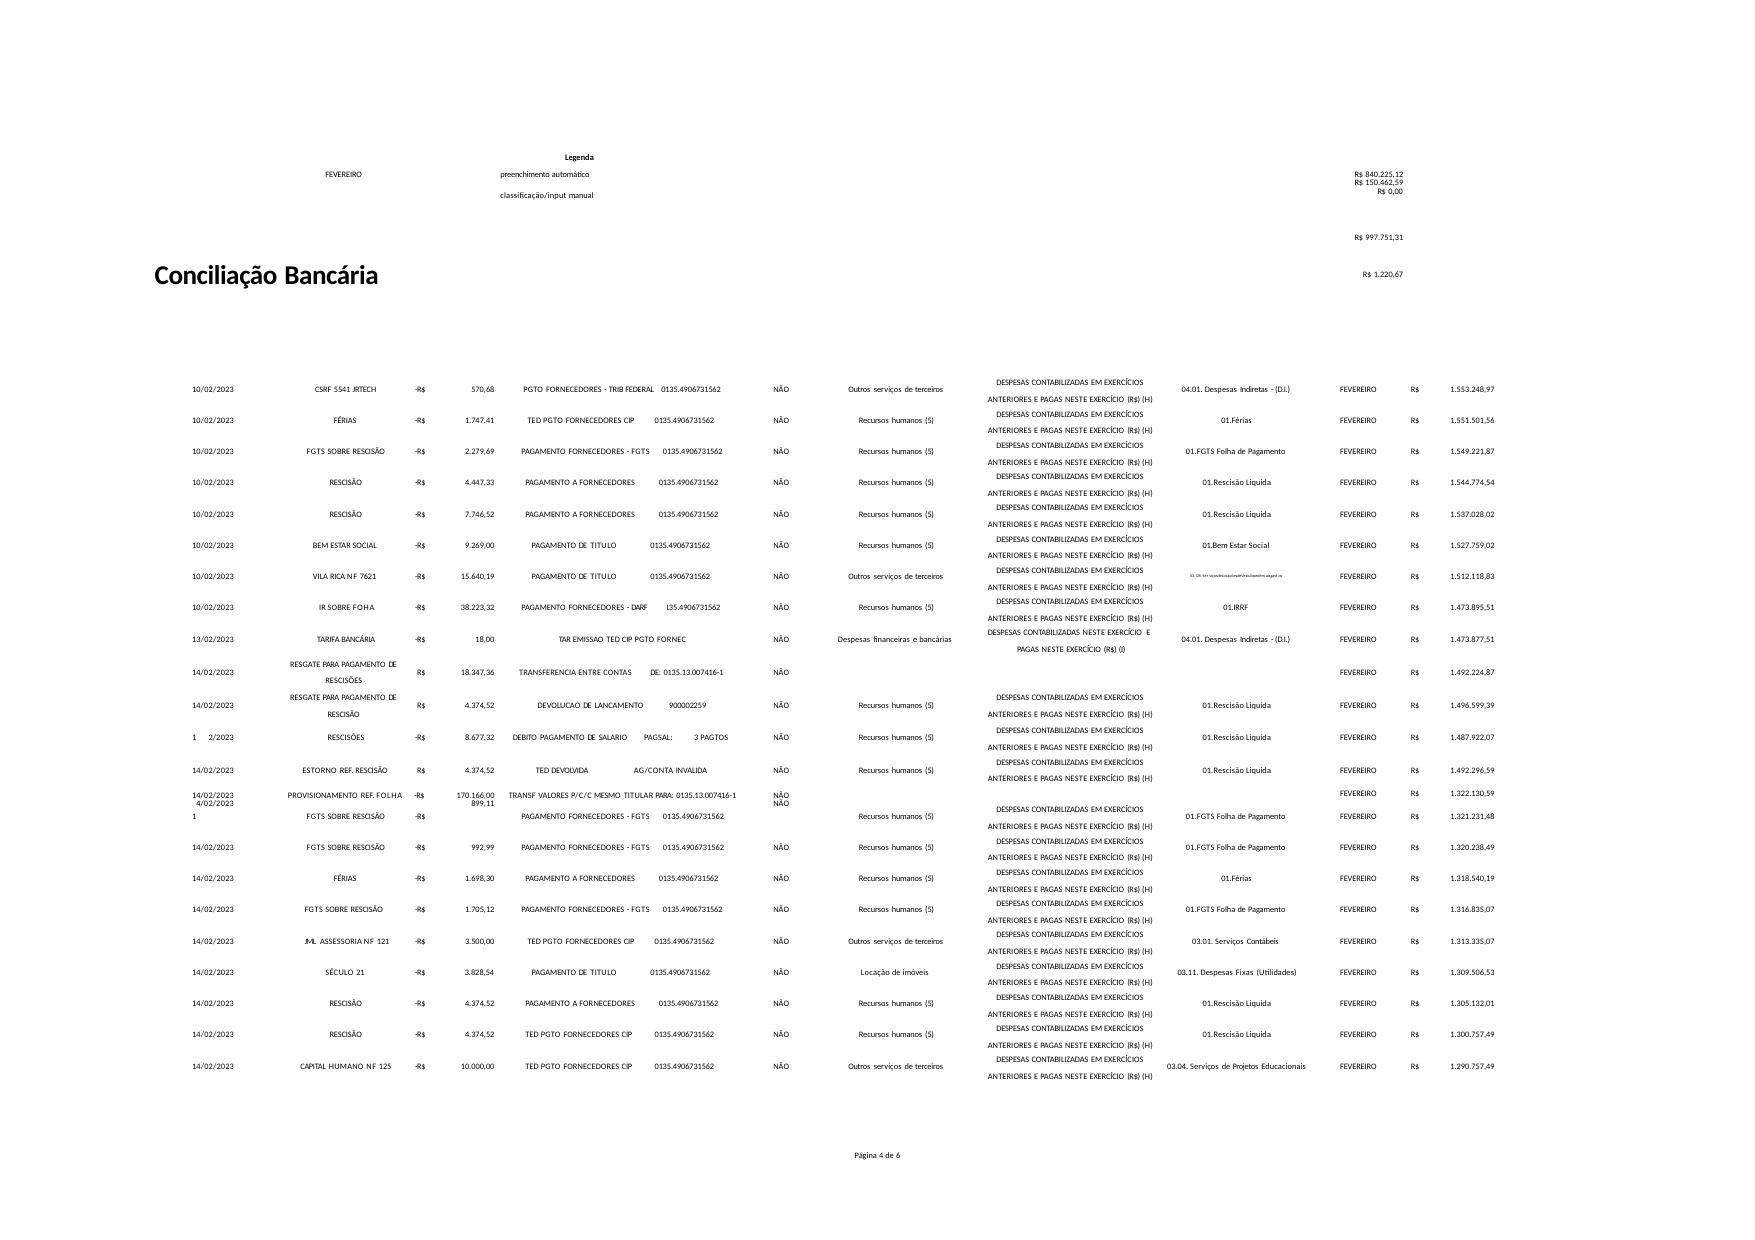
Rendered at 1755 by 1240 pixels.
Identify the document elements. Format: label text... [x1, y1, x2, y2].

text preenchimento automático [500, 171, 605, 179]
text FEVEREIRO [1340, 875, 1389, 883]
text DESPESAS CONTABILIZADAS EM EXERCÍCIOS [996, 694, 1166, 702]
text FÉRIAS [333, 875, 397, 883]
text DOS REPASSES PUBLICOS [1192, 279, 1321, 287]
text 1.487.922,07 [1450, 733, 1507, 742]
text 1.305.132,01 [1450, 1000, 1507, 1008]
text -R$ [415, 1000, 438, 1008]
text E [1146, 629, 1163, 637]
text NÃO [773, 510, 802, 519]
text -R$ [415, 448, 438, 456]
text 10/02/2023 [192, 417, 246, 425]
text 899,11 [471, 800, 507, 808]
text Recursos humanos (5) [858, 479, 946, 487]
text 0135.4906731562 [654, 417, 736, 425]
text Recursos humanos (5) [858, 542, 946, 550]
text 18.347,36 [461, 669, 507, 677]
text DESPESAS CONTABILIZADAS EM EXERCÍCIOS [996, 442, 1177, 450]
text IR SOBRE FOHA [319, 604, 390, 612]
text FEVEREIRO [1340, 733, 1390, 742]
text R$ 0,00 [1377, 187, 1415, 196]
text 10.000,00 [461, 1062, 507, 1071]
text FEVEREIRO [1340, 702, 1390, 710]
text RESCISÕES [325, 677, 414, 685]
text -R$ [415, 733, 438, 742]
text Recursos humanos (5) [858, 844, 957, 852]
text DESPESAS CONTABILIZADAS EM EXERCÍCIOS [996, 806, 1166, 814]
text ANTERIORES E PAGAS NESTE EXERCÍCIO (R$) (H) [988, 458, 1177, 467]
text 0135.4906731562 [650, 573, 736, 581]
text 15.640,19 [461, 573, 507, 581]
text TRANSFERENCIA ENTRE CONTAS [519, 669, 648, 677]
text 10/02/2023 [192, 479, 246, 487]
text Recursos humanos (5) [858, 604, 957, 612]
text PAGAMENTO FORNECEDORES - FGTS [521, 448, 650, 456]
text NÃO [773, 573, 802, 581]
text R$ [1411, 448, 1432, 456]
text R$ [417, 669, 438, 677]
text 4/02/2023 [196, 792, 246, 800]
text 14/02/2023 [192, 1000, 246, 1008]
text 0135.4906731562 [650, 969, 736, 977]
text PAGSAL: [644, 733, 686, 742]
text ANTERIORES E PAGAS NESTE EXERCÍCIO (R$) (H) [988, 521, 1177, 529]
text -R$ [415, 635, 438, 644]
text Recursos humanos (5) [858, 510, 946, 519]
text 0135.4906731562 [658, 875, 736, 883]
text R$ [1411, 669, 1432, 677]
text FGTS SOBRE RESCISÃO [304, 906, 400, 914]
text 38.223,32 [461, 604, 507, 612]
text 03.11. Despesas Fixas (Utilidades) [1177, 969, 1314, 977]
text FEVEREIRO [1340, 844, 1389, 852]
text classificação/input manual [500, 192, 608, 200]
text PAGAMENTO FORNECEDORES - DARF [521, 604, 667, 612]
text 1.492.296,59 [1450, 767, 1507, 775]
text -R$ [415, 417, 438, 425]
text DESPESAS CONTABILIZADAS EM EXERCÍCIOS [996, 931, 1177, 939]
text ANTERIORES E PAGAS NESTE EXERCÍCIO (R$) (H) [988, 396, 1177, 404]
text 14/02/2023 [192, 844, 246, 852]
text ANTERIORES E PAGAS NESTE EXERCÍCIO (R$) (H) [988, 710, 1177, 719]
text NÃO [773, 792, 802, 800]
text 3.828,54 [464, 969, 507, 977]
text RESGATE PARA PAGAMENTO DE [290, 694, 414, 702]
text NÃO [773, 417, 802, 425]
text R$ [1411, 789, 1432, 798]
text R$ [1411, 1031, 1432, 1039]
text FÉRIAS [333, 417, 389, 425]
text 1.544.774,54 [1450, 479, 1507, 487]
text R$ [1411, 702, 1432, 710]
text TARIFA BANCÁRIA [317, 635, 390, 644]
text R$ [1411, 1062, 1432, 1071]
text NÃO [773, 635, 802, 644]
text DESPESAS CONTABILIZADAS EM EXERCÍCIOS [996, 473, 1177, 481]
text -R$ [415, 479, 438, 487]
text SÉCULO 21 [325, 969, 400, 977]
text 14/02/2023 [192, 1031, 246, 1039]
text 01.FGTS Folha de Pagamento [1186, 812, 1301, 821]
text NÃO [773, 479, 802, 487]
text ESTORNO REF. RESCISÃO [302, 767, 402, 775]
text Analitico de Credor [1327, 323, 1403, 331]
text 01.IRRF [1223, 604, 1261, 612]
text 01.Férias [1221, 875, 1301, 883]
text CREDOR [329, 350, 372, 358]
text Outros serviços de terceiros [848, 385, 957, 394]
text Legenda [565, 154, 606, 162]
text 10/02/2023 [192, 385, 246, 394]
text DE: 0135.13.007416-1 [650, 669, 736, 677]
text 0135.4906731562 [654, 1031, 736, 1039]
text ANTERIORES E PAGAS NESTE EXERCÍCIO (R$) (H) [988, 1042, 1177, 1050]
text NÃO [773, 937, 802, 946]
text -R$ [415, 604, 438, 612]
text 01.Rescisão Liquida [1202, 1000, 1314, 1008]
text ANTERIORES E PAGAS NESTE EXERCÍCIO (R$) (H) [988, 854, 1177, 862]
text 1.473.895,51 [1450, 604, 1507, 612]
text PAGAMENTO FORNECEDORES - FGTS [521, 812, 650, 821]
text 10/02/2023 [192, 604, 246, 612]
text DESPESAS CONTABILIZADAS EM EXERCÍCIOS [996, 1025, 1177, 1033]
text 4.374,52 [465, 1000, 507, 1008]
text 01.FGTS Folha de Pagamento [1186, 844, 1301, 852]
text R$ [1411, 542, 1432, 550]
text 18,00 [475, 635, 507, 644]
text R$ [417, 767, 438, 775]
text PAGAMENTO FORNECEDORES - FGTS [521, 844, 650, 852]
text -R$ [415, 573, 438, 581]
text 1.698,30 [465, 875, 507, 883]
text Outros serviços de terceiros [848, 573, 957, 581]
text Competencia [1048, 350, 1106, 358]
text PAGAMENTO A FORNECEDORES [525, 875, 650, 883]
text PAGAMENTO DE TITULO [531, 542, 650, 550]
text 01.Rescisão Liquida [1202, 479, 1301, 487]
text NÃO [773, 669, 802, 677]
text 0135.4906731562 [658, 479, 736, 487]
text 4/02/2023 [196, 800, 246, 808]
text Recursos humanos (5) [858, 702, 946, 710]
text R$ [1411, 937, 1432, 946]
text DESPESAS CONTABILIZADAS NESTE EXERCÍCIO [988, 629, 1146, 637]
text 1.473.877,51 [1450, 635, 1507, 644]
text 1 [192, 812, 209, 821]
text DESPESAS CONTABILIZADAS EM EXERCÍCIOS [996, 598, 1177, 606]
text DESPESAS CONTABILIZADAS EM EXERCÍCIOS [996, 535, 1177, 544]
text Saldo CC Final [1213, 208, 1288, 217]
text NÃO [773, 604, 802, 612]
text 1.290.757,49 [1450, 1062, 1507, 1071]
text ANTERIORES E PAGAS NESTE EXERCÍCIO (R$) (H) [988, 948, 1177, 956]
text Recursos humanos (5) [858, 875, 957, 883]
text JML ASSESSORIA NF 121 [304, 937, 400, 946]
text Movimentação [754, 342, 819, 350]
text 14/02/2023 [192, 906, 246, 914]
text -R$ [415, 844, 438, 852]
text R$ [1411, 604, 1432, 612]
text 0135.4906731562 [654, 1062, 736, 1071]
text R$ [1411, 767, 1432, 775]
text NÃO [773, 542, 802, 550]
text Finalidade [879, 350, 928, 358]
text 10/02/2023 [192, 510, 246, 519]
text 01.Rescisão Liquida [1202, 510, 1301, 519]
text 1.300.757,49 [1450, 1031, 1507, 1039]
text 1.496.599,39 [1450, 702, 1507, 710]
text -R$ [415, 385, 438, 394]
text Locação de imóveis [861, 969, 957, 977]
text mês de competencia [1323, 350, 1406, 358]
text 01.Férias [1221, 417, 1307, 425]
text RESCISÃO [329, 1031, 375, 1039]
text 10/02/2023 [192, 542, 246, 550]
text TED PGTO FORNECEDORES CIP [527, 417, 650, 425]
text FEVEREIRO [1340, 385, 1390, 394]
text ANTERIORES E PAGAS NESTE EXERCÍCIO (R$) (H) [988, 823, 1177, 831]
text FEVEREIRO [1340, 448, 1390, 456]
text NÃO [773, 385, 802, 394]
text 0135.4906731562 [663, 812, 736, 821]
text 01.Bem Estar Social [1202, 542, 1281, 550]
text 4.374,52 [465, 767, 507, 775]
text 1.537.028,02 [1450, 510, 1507, 519]
text 01.Rescisão Liquida [1202, 1031, 1283, 1039]
text PAGAMENTO DE TITULO [531, 969, 650, 977]
text FEVEREIRO [1340, 635, 1390, 644]
text 10/02/2023 [192, 573, 246, 581]
text 1.313.335,07 [1450, 937, 1507, 946]
text FGTS SOBRE RESCISÃO [306, 812, 397, 821]
text 1.321.231,48 [1450, 812, 1507, 821]
text Recursos humanos (5) [858, 417, 957, 425]
text FEVEREIRO [1340, 767, 1390, 775]
text PAGAMENTO A FORNECEDORES [525, 510, 650, 519]
text NÃO [773, 767, 802, 775]
text Saldo [1444, 350, 1475, 358]
text 01.FGTS Folha de Pagamento [1186, 906, 1314, 914]
text FEVEREIRO [1340, 1062, 1389, 1071]
text R$ [1411, 1000, 1432, 1008]
text Recursos humanos (5) [858, 767, 946, 775]
text 1 [192, 733, 209, 742]
text 0135.4906731562 [650, 542, 736, 550]
text -R$ [415, 510, 438, 519]
text R$ [1411, 479, 1432, 487]
text 01.FGTS Folha de Pagamento [1186, 448, 1301, 456]
text Saldo inicial [1215, 171, 1269, 179]
text FEVEREIRO [1340, 906, 1389, 914]
text -R$ [415, 937, 438, 946]
text 1.322.130,59 [1450, 789, 1507, 798]
text DESPESAS CONTABILIZADAS EM EXERCÍCIOS [996, 379, 1166, 387]
text DESPESAS CONTABILIZADAS EM EXERCÍCIOS [996, 758, 1177, 767]
text FEVEREIRO [1340, 669, 1390, 677]
text DESPESAS CONTABILIZADAS EM EXERCÍCIOS [996, 837, 1177, 846]
text DESPESAS CONTABILIZADAS EM EXERCÍCIOS [996, 869, 1177, 877]
text RECEITA COM APLICAÇÃO FINANCEIRA [1169, 262, 1321, 271]
text ANTERIORES E PAGAS NESTE EXERCÍCIO (R$) (H) [988, 1073, 1177, 1081]
text TED DEVOLVIDA [536, 767, 601, 775]
text 4/02/2023 [196, 669, 246, 677]
text R$ [1411, 733, 1432, 742]
text R$ 840.225,12 [1354, 171, 1415, 179]
text NÃO [773, 1031, 802, 1039]
text TED PGTO FORNECEDORES CIP [525, 1062, 652, 1071]
text NÃO [773, 844, 802, 852]
text PROVISIONAMENTO REF. FOLHA -R$ [288, 792, 446, 800]
text 1.512.118,83 [1450, 573, 1507, 581]
text FEVEREIRO [325, 171, 375, 179]
text R$ [1411, 635, 1432, 644]
text -R$ [415, 875, 438, 883]
text FEVEREIRO [1340, 573, 1390, 581]
text R$ [1411, 573, 1432, 581]
text 4.447,33 [465, 479, 507, 487]
text Recursos humanos (5) [858, 906, 957, 914]
text FEVEREIRO [1340, 542, 1390, 550]
text Recursos humanos (5) [858, 733, 946, 742]
text ANTERIORES E PAGAS NESTE EXERCÍCIO (R$) (H) [988, 427, 1177, 435]
text 4.374,52 [465, 1031, 507, 1039]
text Outros serviços de terceiros [848, 1062, 957, 1071]
text 2.279,69 [465, 448, 507, 456]
text Recursos humanos (5) [858, 1031, 957, 1039]
text AG/CONTA INVALIDA [633, 767, 719, 775]
text FEVEREIRO [1340, 417, 1390, 425]
text 01.Rescisão Liquida [1202, 702, 1283, 710]
text PAGAMENTO DE TITULO [531, 573, 629, 581]
text 1.320.238,49 [1450, 844, 1507, 852]
text Outros saldos iniciais [1198, 200, 1288, 208]
text NÃO [773, 733, 802, 742]
text NÃO [773, 1000, 802, 1008]
text DESPESAS CONTABILIZADAS EM EXERCÍCIOS [996, 1056, 1177, 1064]
text R$ 150.462,59 [1354, 179, 1415, 187]
text FEVEREIRO [1340, 604, 1390, 612]
text 14/02/2023 [192, 875, 246, 883]
text ANTERIORES E PAGAS NESTE EXERCÍCIO (R$) (H) [988, 979, 1177, 987]
text CSRF 5541 JRTECH [315, 385, 389, 394]
text 0135.4906731562 [663, 844, 736, 852]
text TED PGTO FORNECEDORES CIP [525, 1031, 652, 1039]
text 1.747,41 [465, 417, 507, 425]
text 1.318.540,19 [1450, 875, 1507, 883]
text 13/02/2023 [192, 635, 246, 644]
text R$ [1411, 510, 1432, 519]
text FGTS SOBRE RESCISÃO [306, 844, 397, 852]
text 1.316.835,07 [1450, 906, 1507, 914]
text 14/02/2023 [192, 937, 246, 946]
text 0135.4906731562 [663, 448, 736, 456]
text 01.Rescisão Liquida [1202, 767, 1283, 775]
text DESPESAS CONTABILIZADAS EM EXERCÍCIOS [996, 900, 1177, 908]
text DESPESAS CONTABILIZADAS EM EXERCÍCIOS [996, 727, 1177, 735]
text Despesas financeiras e bancárias [838, 635, 968, 644]
text DESPESAS CONTABILIZADAS EM EXERCÍCIOS [996, 410, 1177, 419]
text RESCISÕES [327, 733, 377, 742]
text 1.705,12 [465, 906, 507, 914]
text RESCISÃO [329, 1000, 375, 1008]
text ANTERIORES E PAGAS NESTE EXERCÍCIO (R$) (H) [988, 552, 1177, 560]
text NÃO [773, 800, 802, 808]
text R$ [1411, 844, 1432, 852]
text 0135.4906731562 [654, 937, 736, 946]
text 900002259 [669, 702, 736, 710]
text TRANSF VALORES P/C/C MESMO TITULAR PARA: 0135.13.007416-1 [508, 792, 761, 800]
text NÃO [773, 875, 802, 883]
text ANTERIORES E PAGAS NESTE EXERCÍCIO (R$) (H) [988, 489, 1177, 498]
text R$ [1411, 417, 1432, 425]
text 4.374,52 [465, 702, 507, 710]
text 04.01. Despesas Indiretas - (D.I.) [1181, 385, 1307, 394]
text 0135.4906731562 [658, 510, 736, 519]
text FEVEREIRO [1340, 479, 1390, 487]
text Recursos humanos (5) [858, 448, 946, 456]
text Conciliação Bancária [154, 263, 404, 290]
text FEVEREIRO [1340, 1031, 1389, 1039]
text 8.677,32 [465, 733, 507, 742]
text FEVEREIRO [1340, 510, 1390, 519]
text TED PGTO FORNECEDORES CIP [527, 937, 650, 946]
text 14/02/2023 [192, 1062, 246, 1071]
text PAGAMENTO A FORNECEDORES [525, 1000, 652, 1008]
text 4/02/2023 [196, 702, 246, 710]
text 0135.4906731562 [658, 1000, 736, 1008]
text DESPESAS CONTABILIZADAS EM EXERCÍCIOS [996, 567, 1177, 575]
text ANTERIORES E PAGAS NESTE EXERCÍCIO (R$) (H) [988, 614, 1177, 623]
text 1.492.224,87 [1450, 669, 1507, 677]
text NÃO [773, 448, 802, 456]
text -R$ [415, 969, 438, 977]
text 570,68 [471, 385, 507, 394]
text Página 4 de 6 [854, 1152, 913, 1160]
text Anexo RP-08 [969, 323, 1024, 331]
text CAPITAL HUMANO NF 125 [300, 1062, 406, 1071]
text 4/02/2023 [209, 733, 246, 742]
text 03.04. Serviços de Projetos Educacionais [1167, 1062, 1326, 1071]
text 10/02/2023 [192, 448, 246, 456]
text RESCISÃO [329, 479, 397, 487]
text 9.269,00 [465, 542, 507, 550]
text PAGAMENTO A FORNECEDORES [525, 479, 650, 487]
text ANTERIORES E PAGAS NESTE EXERCÍCIO (R$) (H) [988, 917, 1177, 925]
text R$ 997.751,31 [1354, 233, 1415, 242]
text FEVEREIRO [1340, 969, 1389, 977]
text RESCISÃO [327, 710, 414, 719]
text PGTO FORNECEDORES - TRIB FEDERAL 0135.4906731562 [523, 385, 746, 394]
text TAR EMISSAO TED CIP PGTO FORNEC [558, 635, 705, 644]
text NÃO [773, 1062, 802, 1071]
text R$ [1411, 875, 1432, 883]
text VILA RICA NF 7621 [313, 573, 390, 581]
text VALOR PAGO [431, 350, 489, 358]
text Recursos humanos (5) [858, 1000, 957, 1008]
text -R$ [415, 542, 438, 550]
text 1.527.759,02 [1450, 542, 1507, 550]
text 14/02/2023 [192, 969, 246, 977]
text FEVEREIRO [1340, 789, 1390, 798]
text 04.01. Despesas Indiretas - (D.I.) [1181, 635, 1307, 644]
text 01.Rescisão Liquida [1202, 733, 1283, 742]
text BEM ESTAR SOCIAL [313, 542, 390, 550]
text R$ [417, 702, 438, 710]
text 1.309.506,53 [1450, 969, 1507, 977]
text Saldo inicial Aplicação [1198, 192, 1288, 200]
text PAGAS NESTE EXERCÍCIO (R$) (I) [1017, 646, 1167, 654]
text DESPESAS CONTABILIZADAS EM EXERCÍCIOS [996, 504, 1177, 512]
text Resumo Geral [1213, 323, 1273, 331]
text ANTERIORES E PAGAS NESTE EXERCÍCIO (R$) (H) [988, 583, 1177, 592]
text Classificação [1213, 350, 1273, 358]
text 4/02/2023 [196, 767, 246, 775]
text ANTERIORES E PAGAS NESTE EXERCÍCIO (R$) (H) [988, 744, 1177, 752]
text -R$ [415, 1062, 438, 1071]
text 1.549.221,87 [1450, 448, 1507, 456]
text R$ 1.220,67 [1363, 271, 1415, 279]
text 992,99 [471, 844, 507, 852]
text 1.551.501,56 [1450, 417, 1507, 425]
text FEVEREIRO [1340, 812, 1390, 821]
text entre contas? [758, 358, 819, 367]
text R$ [1411, 385, 1432, 394]
text R$ [1411, 812, 1432, 821]
text NÃO [773, 702, 802, 710]
text 0135.4906731562 [663, 906, 736, 914]
text 03.01. Serviços Contábeis [1192, 937, 1314, 946]
text 3.500,00 [465, 937, 507, 946]
text Data [204, 350, 233, 358]
text ANTERIORES E PAGAS NESTE EXERCÍCIO (R$) (H) [988, 1010, 1177, 1019]
text R$ [1411, 969, 1432, 977]
text NÃO [773, 969, 802, 977]
text RESGATE PARA PAGAMENTO DE [290, 660, 414, 669]
text NÃO [773, 906, 802, 914]
text RESCISÃO [329, 510, 375, 519]
text 0135.4906731562 [667, 604, 736, 612]
text DEBITO PAGAMENTO DE SALARIO [513, 733, 644, 742]
text Natureza da despesa / histórico [567, 350, 694, 358]
text ANTERIORES E PAGAS NESTE EXERCÍCIO (R$) (H) [988, 885, 1177, 894]
text FEVEREIRO [1340, 1000, 1389, 1008]
text Mês ref: [198, 171, 240, 179]
text 1.553.248,97 [1450, 385, 1507, 394]
text -R$ [415, 906, 438, 914]
text -R$ [415, 1031, 438, 1039]
text DESPESAS CONTABILIZADAS EM EXERCÍCIOS [996, 962, 1177, 971]
text R$ [1411, 906, 1432, 914]
text Recursos humanos (5) [858, 812, 957, 821]
text FEVEREIRO [1340, 937, 1389, 946]
text FGTS SOBRE RESCISÃO [306, 448, 397, 456]
text 7.746,52 [465, 510, 507, 519]
text Outros serviços de terceiros [848, 937, 957, 946]
text PAGAMENTO FORNECEDORES - FGTS [521, 906, 650, 914]
text 3 PAGTOS [694, 733, 742, 742]
text ANTERIORES E PAGAS NESTE EXERCÍCIO (R$) (H) [988, 775, 1177, 783]
text DESPESAS CONTABILIZADAS EM EXERCÍCIOS [996, 994, 1177, 1002]
text -R$ [415, 812, 438, 821]
text DEVOLUCAO DE LANCAMENTO [537, 702, 663, 710]
text 170.166,00 [456, 792, 507, 800]
